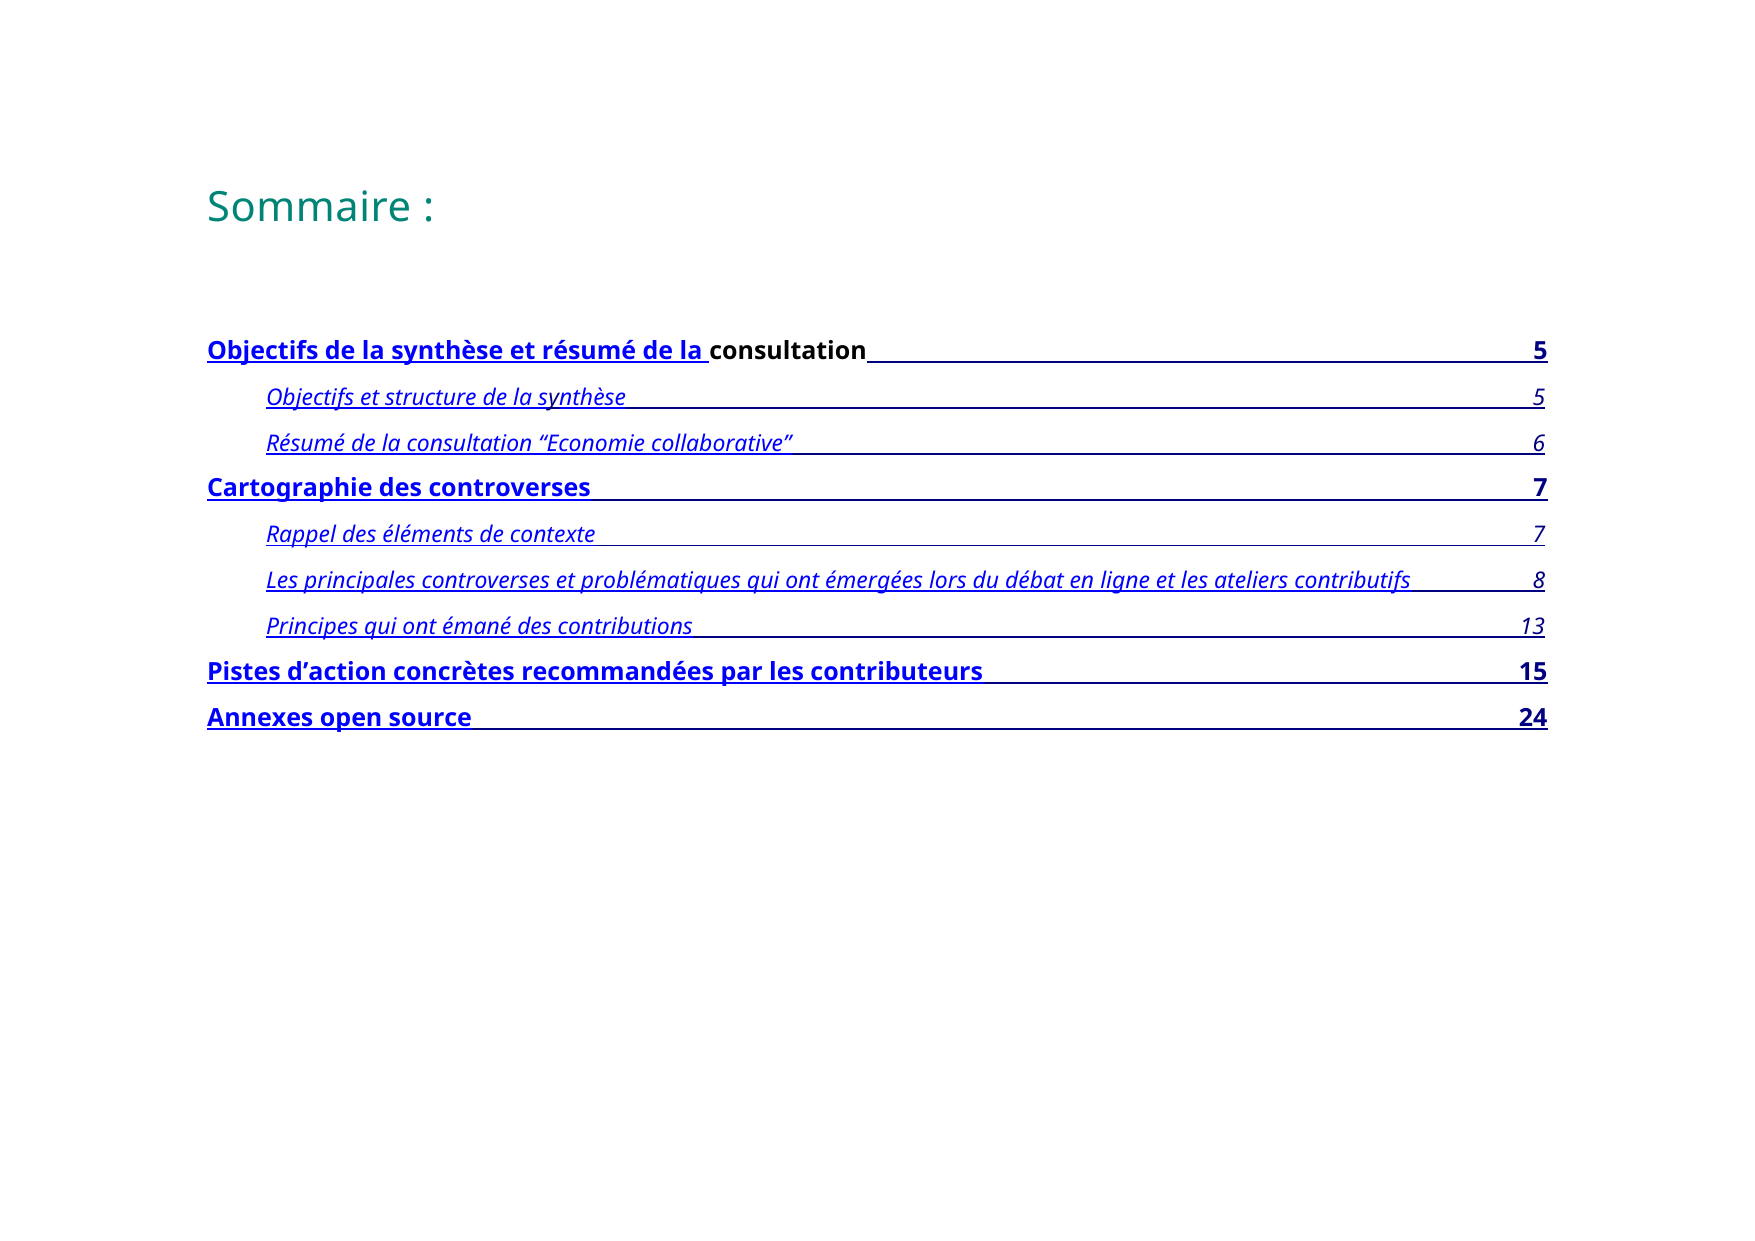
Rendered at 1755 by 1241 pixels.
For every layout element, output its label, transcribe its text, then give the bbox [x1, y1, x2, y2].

text Rappel des éléments de contexte 7 [266, 514, 1547, 550]
text Pistes d’action concrètes recommandées par les contributeurs 15 [207, 652, 1547, 682]
text Cartographie des controverses 7 [207, 468, 1547, 499]
text Les principales controverses et problématiques qui ont émergées lors du débat en ligne et les ateliers contributifs 8 [266, 560, 1547, 596]
text Sommaire : [207, 177, 1547, 234]
text Principes qui ont émané des contributions 13 [266, 606, 1547, 641]
text Objectifs de la synthèse et résumé de la consultation 5 [207, 331, 1547, 366]
text Annexes open source 24 [207, 698, 1547, 728]
text Objectifs et structure de la synthèse 5 [266, 377, 1547, 412]
text Résumé de la consultation “Economie collaborative” 6 [266, 423, 1547, 458]
